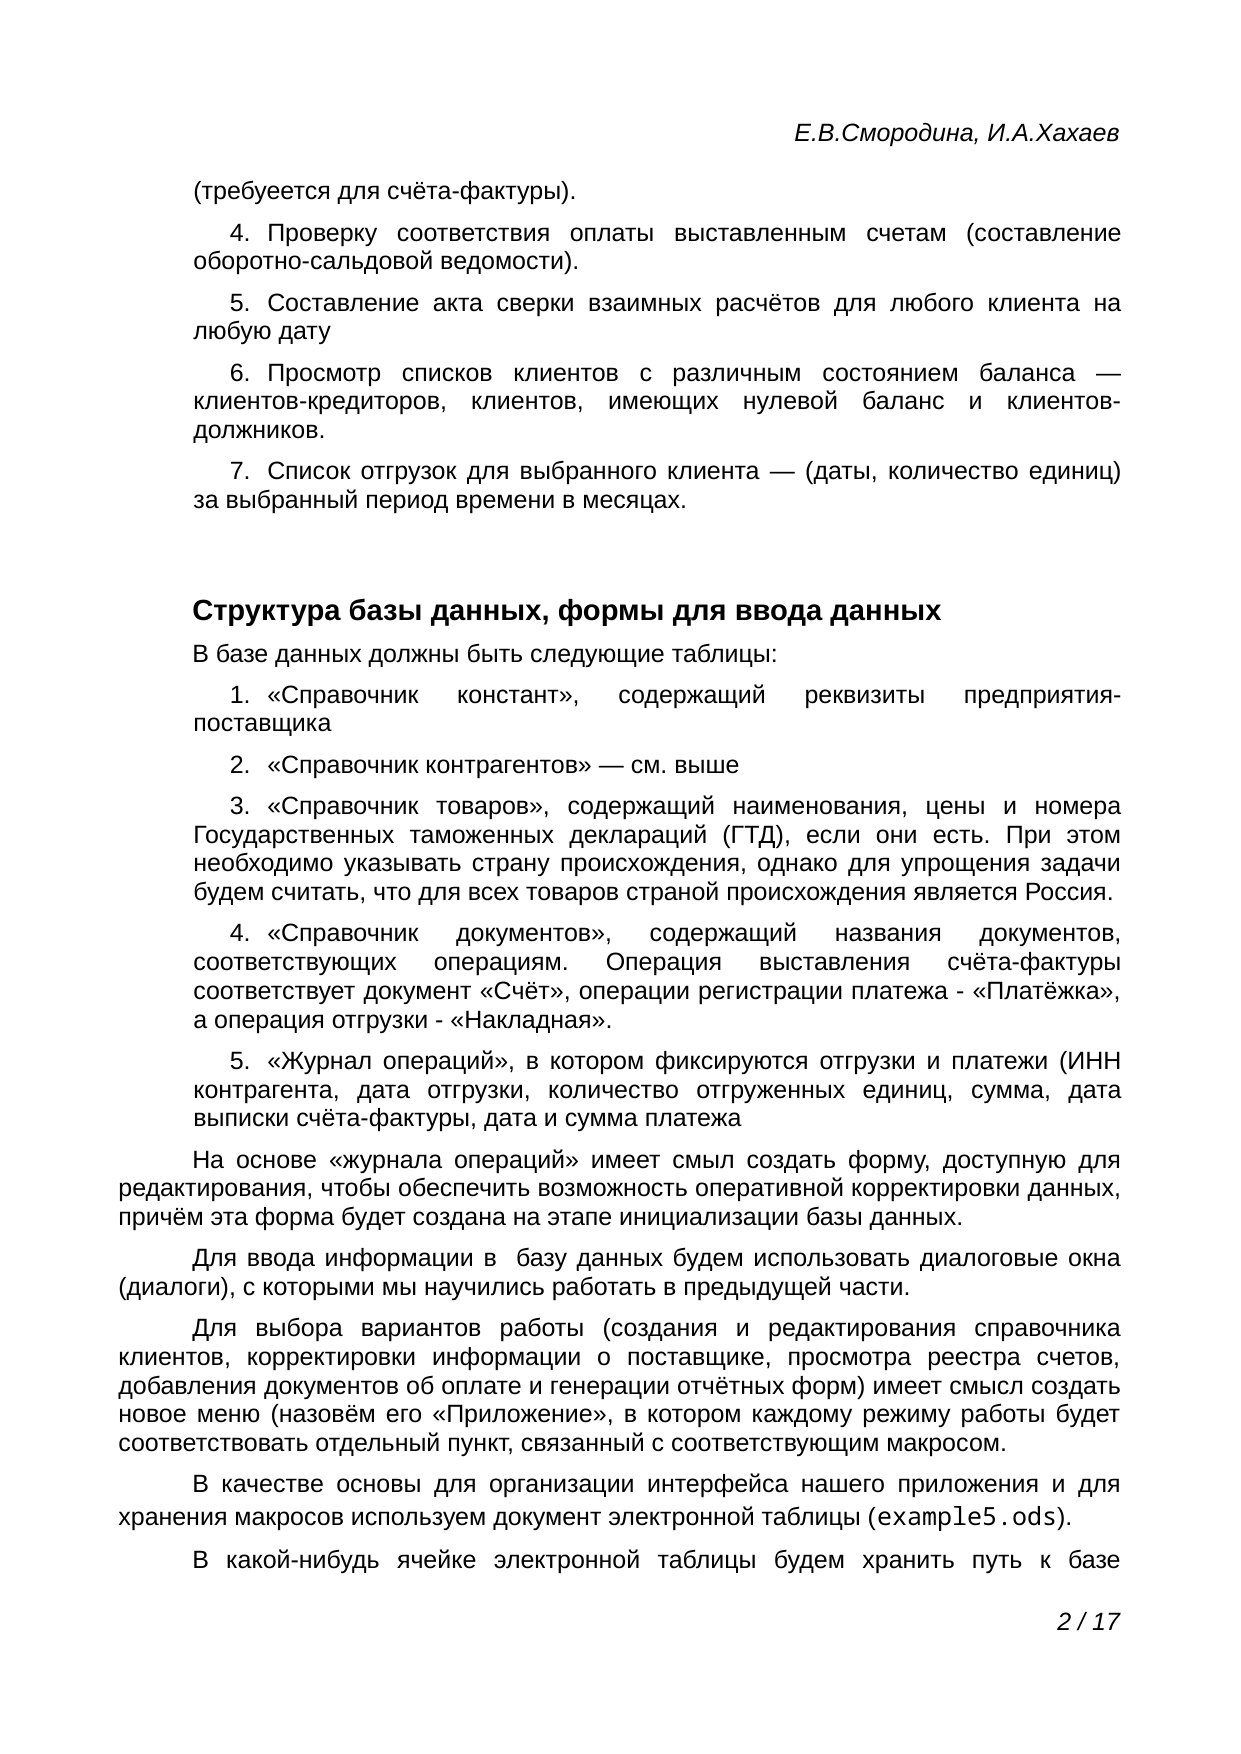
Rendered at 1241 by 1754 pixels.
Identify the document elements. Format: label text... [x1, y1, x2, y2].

list «Справочник документов», содержащий названия документов, соответствующих операциям. Операция выставления счёта-фактуры соответствует документ «Счёт», операции регистрации платежа - «Платёжка», а операция отгрузки - «Накладная». [156, 918, 1122, 1033]
list (требуеется для счёта-фактуры). [156, 176, 1122, 205]
text На основе «журнала операций» имеет смыл создать форму, доступную для редактирования, чтобы обеспечить возможность оперативной корректировки данных, причём эта форма будет создана на этапе инициализации базы данных. [118, 1145, 1122, 1231]
text В базе данных должны быть следующие таблицы: [118, 638, 1122, 667]
text Для выбора вариантов работы (создания и редактирования справочника клиентов, корректировки информации о поставщике, просмотра реестра счетов, добавления документов об оплате и генерации отчётных форм) имеет смысл создать новое меню (назовём его «Приложение», в котором каждому режиму работы будет соответствовать отдельный пункт, связанный с соответствующим макросом. [118, 1313, 1122, 1457]
text В какой-нибудь ячейке электронной таблицы будем хранить путь к базе [118, 1544, 1122, 1573]
list «Справочник констант», содержащий реквизиты предприятия-поставщика [156, 680, 1122, 737]
text Для ввода информации в базу данных будем использовать диалоговые окна (диалоги), с которыми мы научились работать в предыдущей части. [118, 1243, 1122, 1301]
list «Справочник контрагентов» — см. выше [156, 750, 1122, 778]
subtitle Структура базы данных, формы для ввода данных [118, 592, 1122, 626]
list Список отгрузок для выбранного клиента — (даты, количество единиц) за выбранный период времени в месяцах. [156, 456, 1122, 514]
list Просмотр списков клиентов с различным состоянием баланса — клиентов-кредиторов, клиентов, имеющих нулевой баланс и клиентов-должников. [156, 358, 1122, 444]
list Проверку соответствия оплаты выставленным счетам (составление оборотно-сальдовой ведомости). [156, 218, 1122, 275]
text В качестве основы для организации интерфейса нашего приложения и для хранения макросов используем документ электронной таблицы (example5.ods). [118, 1469, 1122, 1532]
list «Справочник товаров», содержащий наименования, цены и номера Государственных таможенных деклараций (ГТД), если они есть. При этом необходимо указывать страну происхождения, однако для упрощения задачи будем считать, что для всех товаров страной происхождения является Россия. [156, 791, 1122, 906]
list Составление акта сверки взаимных расчётов для любого клиента на любую дату [156, 288, 1122, 345]
list «Журнал операций», в котором фиксируются отгрузки и платежи (ИНН контрагента, дата отгрузки, количество отгруженных единиц, сумма, дата выписки счёта-фактуры, дата и сумма платежа [156, 1046, 1122, 1132]
